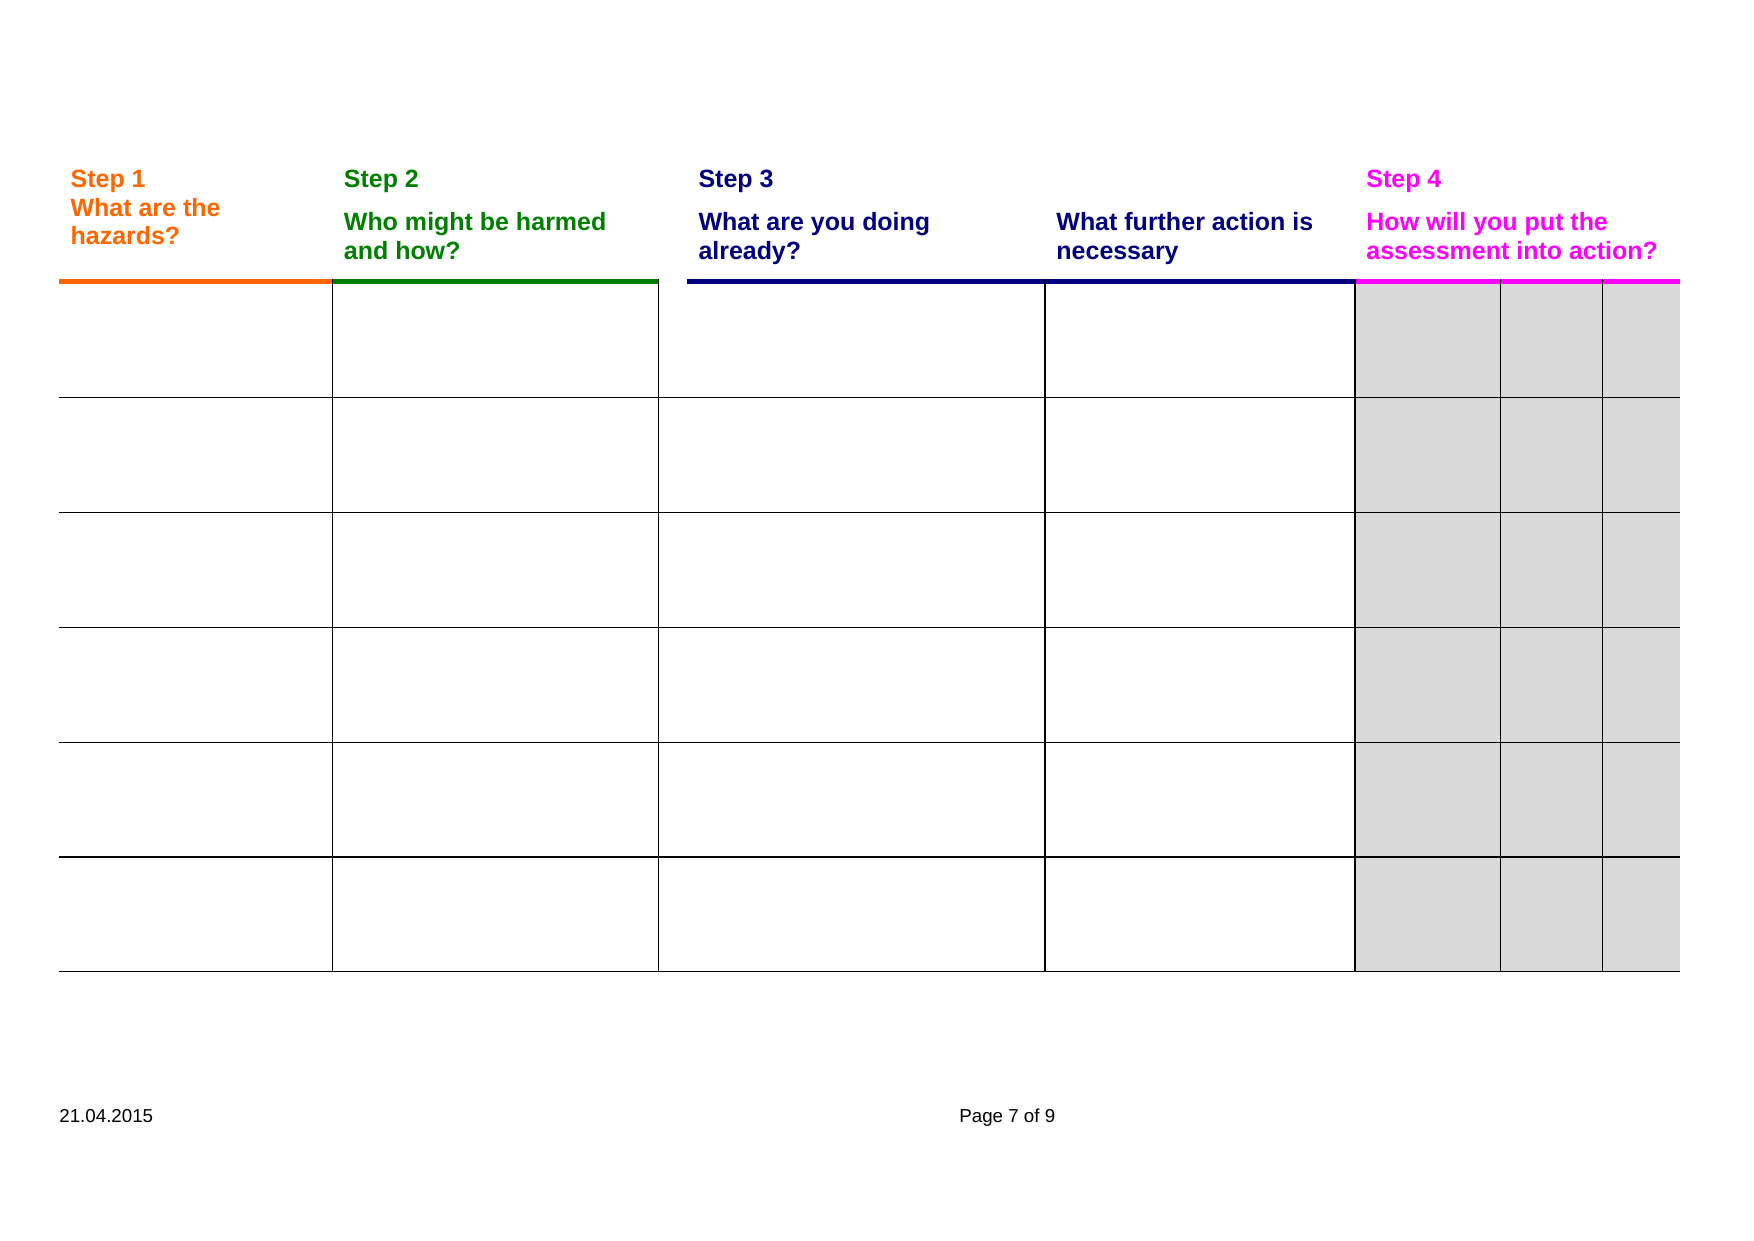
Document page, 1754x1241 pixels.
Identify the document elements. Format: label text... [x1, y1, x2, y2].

table_cell [333, 513, 658, 627]
table_cell [687, 284, 1044, 397]
table_cell [1603, 284, 1680, 397]
table_cell [659, 858, 687, 971]
table_cell [59, 628, 332, 742]
table_header Step 1 [59, 164, 332, 193]
table_cell [59, 284, 332, 397]
table_cell [1356, 513, 1500, 627]
table_cell [1046, 284, 1354, 397]
table_cell [1603, 743, 1680, 856]
table_cell [1501, 858, 1602, 971]
table_cell [59, 743, 332, 856]
table_cell [59, 513, 332, 627]
table_cell [333, 398, 658, 512]
table_cell Who might be harmed and how? [333, 193, 659, 279]
table_cell [1356, 284, 1500, 397]
table_cell [59, 858, 332, 971]
table_cell [1603, 398, 1680, 512]
table_cell [659, 398, 687, 512]
table_cell [1501, 743, 1602, 856]
table_cell [659, 279, 687, 397]
table_cell [1603, 628, 1680, 742]
table_header Step 3 [687, 164, 1045, 193]
table_cell [1046, 858, 1354, 971]
table_cell How will you put the assessment into action? [1355, 193, 1680, 279]
table_cell [687, 398, 1044, 512]
table_cell [1356, 628, 1500, 742]
table_cell [1501, 284, 1602, 397]
table_header [659, 164, 687, 193]
table_cell [1046, 743, 1354, 856]
table_cell [659, 513, 687, 627]
table_cell [1046, 628, 1354, 742]
table_cell [659, 628, 687, 742]
table_cell [659, 193, 687, 279]
table_cell [1603, 858, 1680, 971]
table_cell [1603, 513, 1680, 627]
table_cell [1501, 513, 1602, 627]
table_cell [687, 628, 1044, 742]
table_header Step 2 [333, 164, 659, 193]
table_cell [59, 398, 332, 512]
table_cell [1356, 743, 1500, 856]
table_cell [333, 628, 658, 742]
table_cell [1046, 513, 1354, 627]
table_cell [333, 743, 658, 856]
table_cell [687, 858, 1044, 971]
table_cell [1356, 398, 1500, 512]
table_cell What are you doing already? [687, 193, 1045, 279]
table_cell [333, 858, 658, 971]
table_cell [1501, 398, 1602, 512]
table_cell What further action is necessary [1045, 193, 1355, 279]
table_cell [1356, 858, 1500, 971]
table_cell [687, 513, 1044, 627]
table_cell [1046, 398, 1354, 512]
table_cell [687, 743, 1044, 856]
table_header Step 4 [1355, 164, 1680, 193]
table_header [1045, 164, 1355, 193]
table_cell [333, 284, 658, 397]
table_cell [1501, 628, 1602, 742]
table_cell What are the hazards? [59, 193, 332, 279]
table_cell [659, 743, 687, 856]
